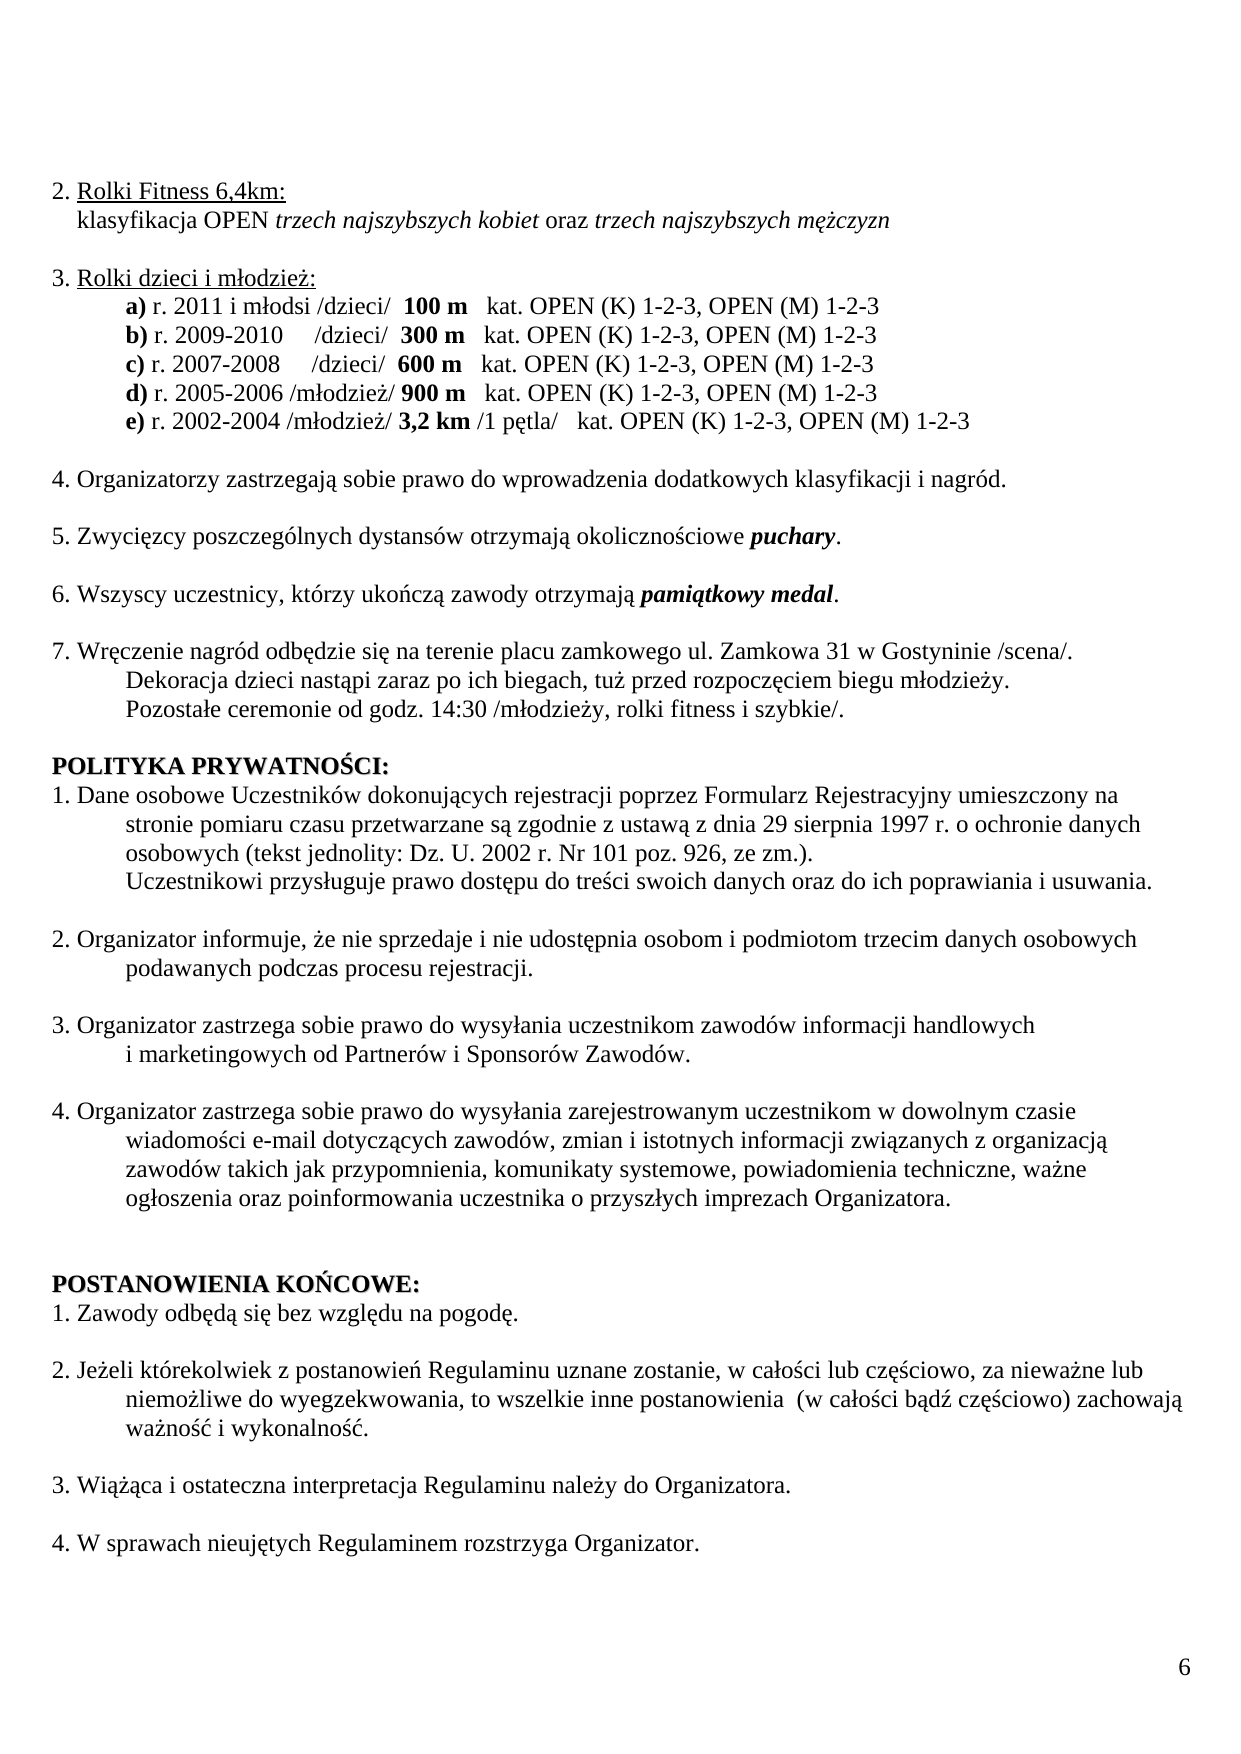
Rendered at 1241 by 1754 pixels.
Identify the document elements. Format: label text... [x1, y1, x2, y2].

text POSTANOWIENIA KOŃCOWE: [52, 1211, 1191, 1298]
text b) r. 2009-2010 /dzieci/ 300 m kat. OPEN (K) 1-2-3, OPEN (M) 1-2-3 [52, 320, 1191, 349]
text 4. Organizator zastrzega sobie prawo do wysyłania zarejestrowanym uczestnikom w dowolnym czasie wiadomości e-mail dotyczących zawodów, zmian i istotnych informacji związanych z organizacją zawodów takich jak przypomnienia, komunikaty systemowe, powiadomienia techniczne, ważne ogłoszenia oraz poinformowania uczestnika o przyszłych imprezach Organizatora. [52, 1068, 1191, 1211]
text 3. Wiążąca i ostateczna interpretacja Regulaminu należy do Organizatora. [52, 1441, 1191, 1499]
text 6. Wszyscy uczestnicy, którzy ukończą zawody otrzymają pamiątkowy medal. [52, 550, 1191, 608]
text 1. Dane osobowe Uczestników dokonujących rejestracji poprzez Formularz Rejestracyjny umieszczony na stronie pomiaru czasu przetwarzane są zgodnie z ustawą z dnia 29 sierpnia 1997 r. o ochronie danych osobowych (tekst jednolity: Dz. U. 2002 r. Nr 101 poz. 926, ze zm.). Uczestnikowi przysługuje prawo dostępu do treści swoich danych oraz do ich poprawiania i usuwania. [52, 780, 1191, 895]
text c) r. 2007-2008 /dzieci/ 600 m kat. OPEN (K) 1-2-3, OPEN (M) 1-2-3 [52, 349, 1191, 378]
text 3. Organizator zastrzega sobie prawo do wysyłania uczestnikom zawodów informacji handlowych i marketingowych od Partnerów i Sponsorów Zawodów. [52, 981, 1191, 1068]
text 4. W sprawach nieujętych Regulaminem rozstrzyga Organizator. [52, 1499, 1191, 1556]
text 7. Wręczenie nagród odbędzie się na terenie placu zamkowego ul. Zamkowa 31 w Gostyninie /scena/. Dekoracja dzieci nastąpi zaraz po ich biegach, tuż przed rozpoczęciem biegu młodzieży. Pozostałe ceremonie od godz. 14:30 /młodzieży, rolki fitness i szybkie/. POLITYKA PRYWATNOŚCI: [52, 608, 1191, 780]
text 2. Rolki Fitness 6,4km: klasyfikacja OPEN trzech najszybszych kobiet oraz trzech najszybszych mężczyzn [52, 176, 1191, 234]
text e) r. 2002-2004 /młodzież/ 3,2 km /1 pętla/ kat. OPEN (K) 1-2-3, OPEN (M) 1-2-3 4. Organizatorzy zastrzegają sobie prawo do wprowadzenia dodatkowych klasyfikacji i nagród. [52, 406, 1191, 493]
text 5. Zwycięzcy poszczególnych dystansów otrzymają okolicznościowe puchary. [52, 493, 1191, 550]
text 3. Rolki dzieci i młodzież: a) r. 2011 i młodsi /dzieci/ 100 m kat. OPEN (K) 1-2-3, OPEN (M) 1-2-3 [52, 234, 1191, 320]
text d) r. 2005-2006 /młodzież/ 900 m kat. OPEN (K) 1-2-3, OPEN (M) 1-2-3 [52, 378, 1191, 406]
text 2. Organizator informuje, że nie sprzedaje i nie udostępnia osobom i podmiotom trzecim danych osobowych podawanych podczas procesu rejestracji. [52, 895, 1191, 981]
text 1. Zawody odbędą się bez względu na pogodę. [52, 1298, 1191, 1326]
text 2. Jeżeli którekolwiek z postanowień Regulaminu uznane zostanie, w całości lub częściowo, za nieważne lub niemożliwe do wyegzekwowania, to wszelkie inne postanowienia (w całości bądź częściowo) zachowają ważność i wykonalność. [52, 1326, 1191, 1441]
